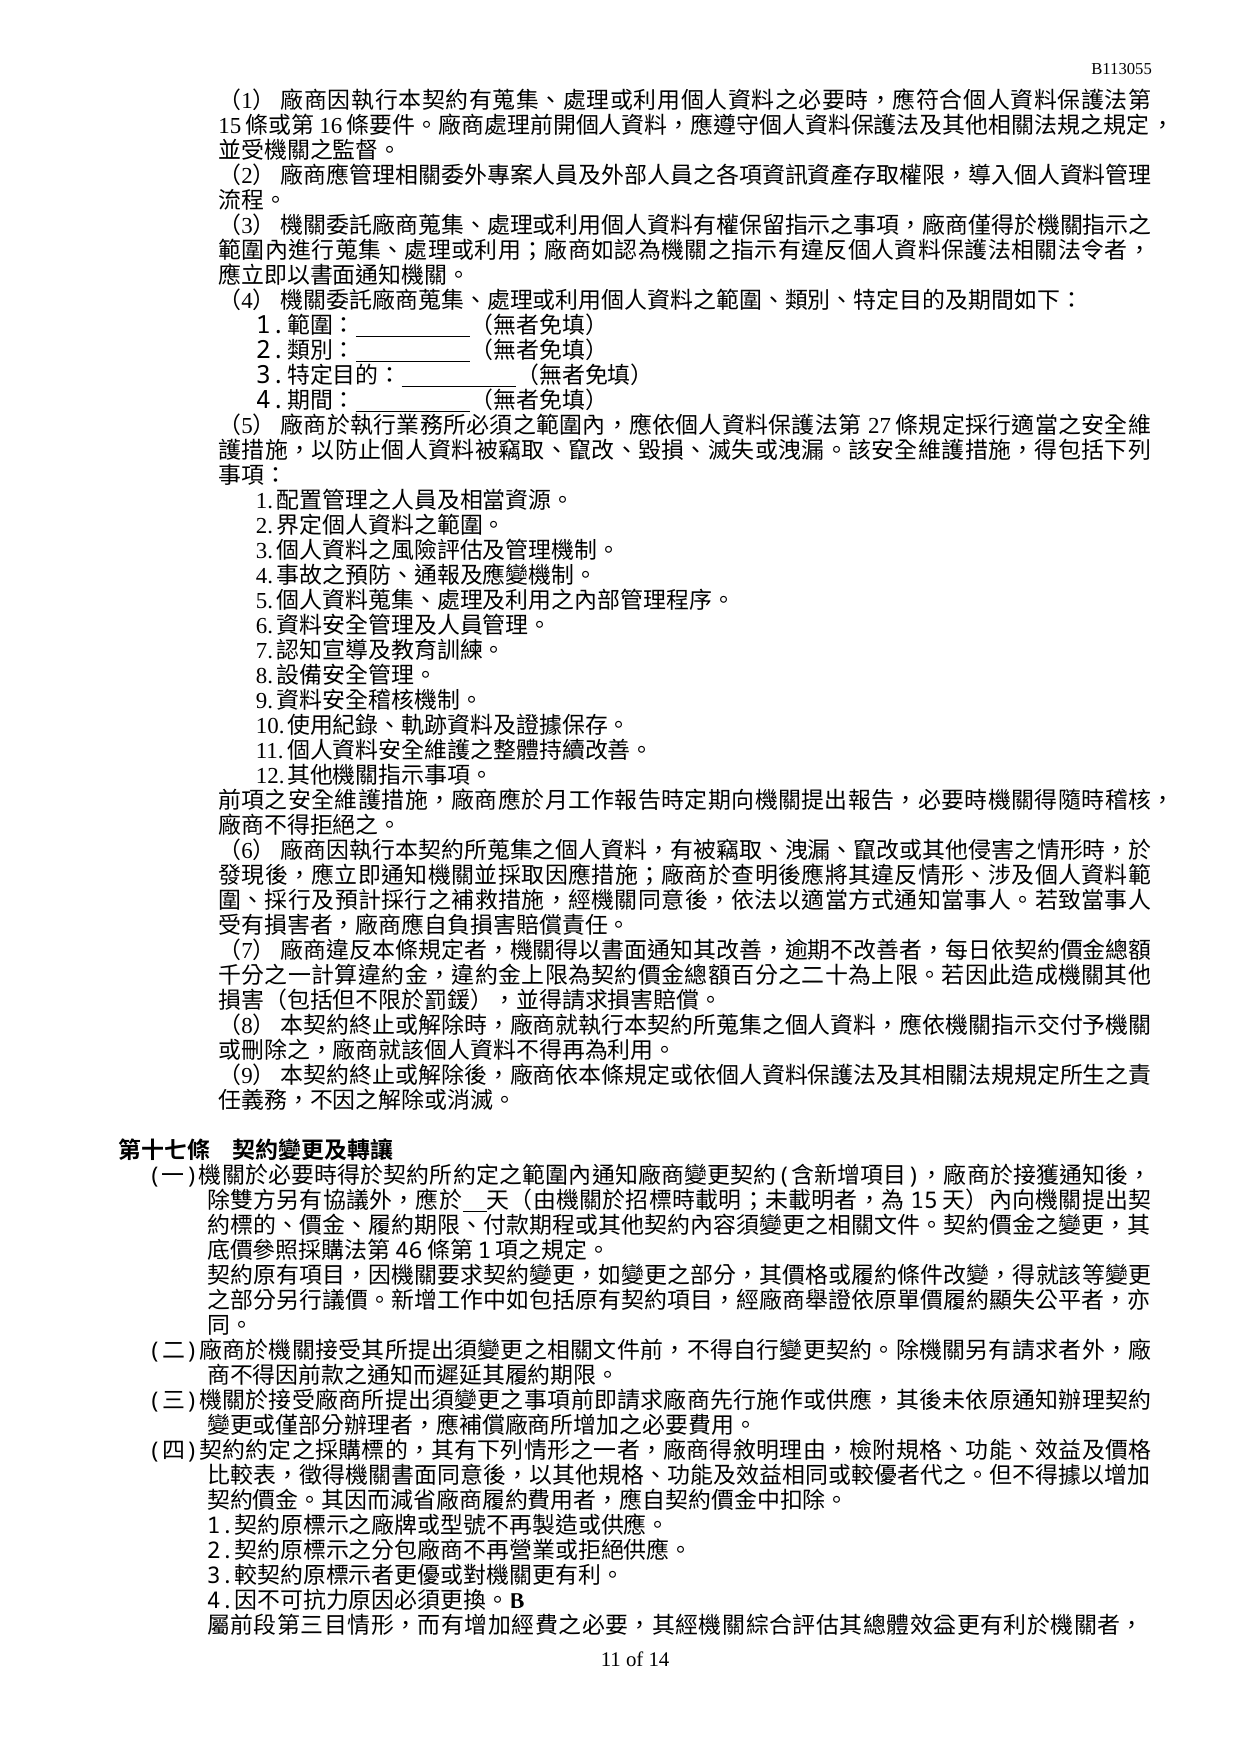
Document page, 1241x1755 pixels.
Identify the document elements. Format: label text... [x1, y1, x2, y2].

list 本契約終止或解除後，廠商依本條規定或依個人資料保護法及其相關法規規定所生之責任義務，不因之解除或消滅。 [218, 1064, 1152, 1114]
list 本契約終止或解除時，廠商就執行本契約所蒐集之個人資料，應依機關指示交付予機關或刪除之，廠商就該個人資料不得再為利用。 [218, 1014, 1152, 1064]
list 廠商因執行本契約有蒐集、處理或利用個人資料之必要時，應符合個人資料保護法第15條或第16條要件。廠商處理前開個人資料，應遵守個人資料保護法及其他相關法規之規定，並受機關之監督。 [218, 89, 1152, 164]
text (一)機關於必要時得於契約所約定之範圍內通知廠商變更契約(含新增項目)，廠商於接獲通知後，除雙方另有協議外，應於 天（由機關於招標時載明；未載明者，為15天）內向機關提出契約標的、價金、履約期限、付款期程或其他契約內容須變更之相關文件。契約價金之變更，其底價參照採購法第46條第1項之規定。 [148, 1164, 1152, 1264]
list 個人資料蒐集、處理及利用之內部管理程序。 [256, 589, 1152, 614]
list 廠商違反本條規定者，機關得以書面通知其改善，逾期不改善者，每日依契約價金總額千分之一計算違約金，違約金上限為契約價金總額百分之二十為上限。若因此造成機關其他損害（包括但不限於罰鍰），並得請求損害賠償。 [218, 939, 1152, 1014]
list 特定目的： （無者免填） [256, 364, 1152, 389]
list 設備安全管理。 [256, 664, 1152, 689]
text 3.較契約原標示者更優或對機關更有利。 [207, 1564, 1146, 1589]
list 範圍： （無者免填） [256, 314, 1152, 339]
list 資料安全稽核機制。 [256, 689, 1152, 714]
text 前項之安全維護措施，廠商應於月工作報告時定期向機關提出報告，必要時機關得隨時稽核，廠商不得拒絕之。 [218, 789, 1152, 839]
text (四)契約約定之採購標的，其有下列情形之一者，廠商得敘明理由，檢附規格、功能、效益及價格比較表，徵得機關書面同意後，以其他規格、功能及效益相同或較優者代之。但不得據以增加契約價金。其因而減省廠商履約費用者，應自契約價金中扣除。 [148, 1439, 1152, 1514]
list 界定個人資料之範圍。 [256, 514, 1152, 539]
list 廠商因執行本契約所蒐集之個人資料，有被竊取、洩漏、竄改或其他侵害之情形時，於發現後，應立即通知機關並採取因應措施；廠商於查明後應將其違反情形、涉及個人資料範圍、採行及預計採行之補救措施，經機關同意後，依法以適當方式通知當事人。若致當事人受有損害者，廠商應自負損害賠償責任。 [218, 839, 1152, 939]
text (三)機關於接受廠商所提出須變更之事項前即請求廠商先行施作或供應，其後未依原通知辦理契約變更或僅部分辦理者，應補償廠商所增加之必要費用。 [148, 1389, 1152, 1439]
text 契約原有項目，因機關要求契約變更，如變更之部分，其價格或履約條件改變，得就該等變更之部分另行議價。新增工作中如包括原有契約項目，經廠商舉證依原單價履約顯失公平者，亦同。 [207, 1264, 1152, 1339]
list 配置管理之人員及相當資源。 [256, 489, 1152, 514]
list 事故之預防、通報及應變機制。 [256, 564, 1152, 589]
list 使用紀錄、軌跡資料及證據保存。 [256, 714, 1152, 739]
list 廠商於執行業務所必須之範圍內，應依個人資料保護法第27條規定採行適當之安全維護措施，以防止個人資料被竊取、竄改、毀損、滅失或洩漏。該安全維護措施，得包括下列事項： [218, 414, 1152, 489]
list 資料安全管理及人員管理。 [256, 614, 1152, 639]
text 4.因不可抗力原因必須更換。 [207, 1589, 1146, 1614]
text 第十七條 契約變更及轉讓 [118, 1139, 1152, 1164]
text (二)廠商於機關接受其所提出須變更之相關文件前，不得自行變更契約。除機關另有請求者外，廠商不得因前款之通知而遲延其履約期限。 [148, 1339, 1152, 1389]
list 期間： （無者免填） [256, 389, 1152, 414]
text 屬前段第三目情形，而有增加經費之必要，其經機關綜合評估其總體效益更有利於機關者， [207, 1614, 1146, 1639]
list 類別： （無者免填） [256, 339, 1152, 364]
list 個人資料之風險評估及管理機制。 [256, 539, 1152, 564]
list 其他機關指示事項。 [256, 764, 1152, 789]
text 2.契約原標示之分包廠商不再營業或拒絕供應。 [207, 1539, 1146, 1564]
list 機關委託廠商蒐集、處理或利用個人資料之範圍、類別、特定目的及期間如下： [218, 289, 1152, 314]
text 1.契約原標示之廠牌或型號不再製造或供應。 [207, 1514, 1146, 1539]
list 認知宣導及教育訓練。 [256, 639, 1152, 664]
list 廠商應管理相關委外專案人員及外部人員之各項資訊資產存取權限，導入個人資料管理流程。 [218, 164, 1152, 214]
list 個人資料安全維護之整體持續改善。 [256, 739, 1152, 764]
list 機關委託廠商蒐集、處理或利用個人資料有權保留指示之事項，廠商僅得於機關指示之範圍內進行蒐集、處理或利用；廠商如認為機關之指示有違反個人資料保護法相關法令者，應立即以書面通知機關。 [218, 214, 1152, 289]
